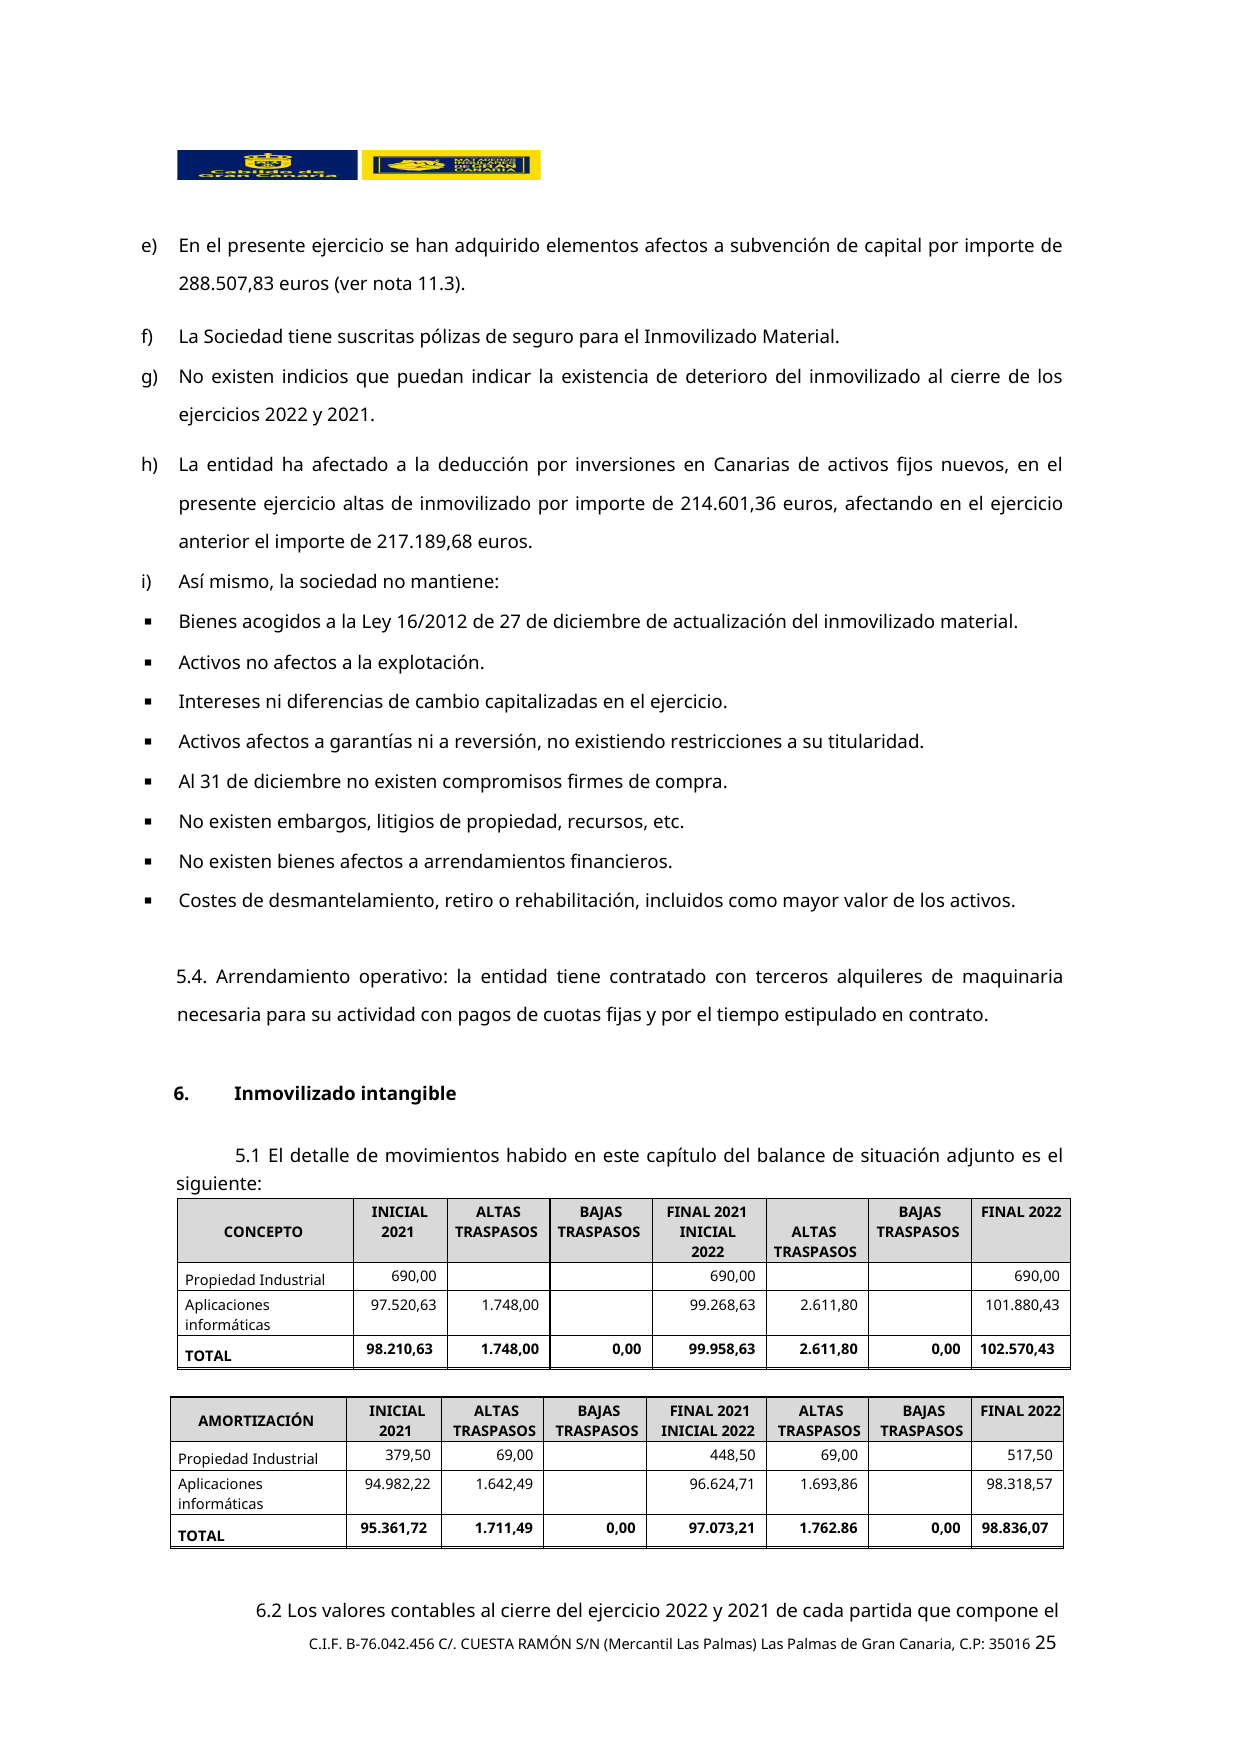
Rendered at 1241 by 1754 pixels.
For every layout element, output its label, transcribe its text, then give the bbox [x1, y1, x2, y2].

table_cell [551, 1291, 652, 1335]
table_header FINAL 2022 [972, 1398, 1063, 1441]
table_cell 1.693,86 [767, 1471, 868, 1514]
list Activos afectos a garantías ni a reversión, no existiendo restricciones a su titularidad. [141, 729, 1064, 754]
table_cell 99.268,63 [653, 1291, 766, 1335]
table_cell 1.711,49 [442, 1515, 543, 1546]
table_cell 2.611,80 [767, 1291, 868, 1335]
table_cell 1.642,49 [442, 1471, 543, 1514]
list La entidad ha afectado a la deducción por inversiones en Canarias de activos fijos nuevos, en el presente ejercicio altas de inmovilizado por importe de 214.601,36 euros, afectando en el ejercicio anterior el importe de 217.189,68 euros. [141, 452, 1064, 554]
table_cell 97.520,63 [354, 1291, 447, 1335]
table_header BAJAS TRASPASOS [869, 1199, 971, 1262]
table_cell [551, 1263, 652, 1290]
list Intereses ni diferencias de cambio capitalizadas en el ejercicio. [141, 689, 1064, 714]
table_header FINAL 2021 INICIAL 2022 [647, 1398, 766, 1441]
table_cell 379,50 [347, 1442, 441, 1469]
table_cell [544, 1471, 646, 1514]
table_header FINAL 2021 INICIAL 2022 [653, 1199, 766, 1262]
table_cell [869, 1471, 971, 1514]
table_cell 0,00 [869, 1442, 971, 1469]
table_cell [448, 1263, 549, 1290]
table_cell TOTAL [178, 1336, 353, 1367]
table_cell Aplicaciones informáticas [178, 1291, 353, 1335]
table_cell 98.318,57 [972, 1471, 1063, 1514]
table_cell [544, 1442, 646, 1469]
table_cell Propiedad Industrial [178, 1263, 353, 1290]
table_cell 1.748,00 [448, 1336, 549, 1367]
table_header FINAL 2022 [972, 1199, 1070, 1262]
text 5.4. Arrendamiento operativo: la entidad tiene contratado con terceros alquileres de maquinaria necesaria para su actividad con pagos de cuotas fijas y por el tiempo estipulado en contrato. [176, 963, 1064, 1027]
table_header ALTAS TRASPASOS [767, 1199, 868, 1262]
list Al 31 de diciembre no existen compromisos firmes de compra. [141, 768, 1064, 794]
table_cell 94.982,22 [347, 1471, 441, 1514]
table_cell 97.073,21 [647, 1515, 766, 1546]
table_header ALTAS TRASPASOS [448, 1199, 549, 1262]
list En el presente ejercicio se han adquirido elementos afectos a subvención de capital por importe de 288.507,83 euros (ver nota 11.3). [141, 232, 1064, 296]
table_cell 69,00 [767, 1442, 868, 1469]
table_header BAJAS TRASPASOS [869, 1398, 971, 1441]
table_cell 1.748,00 [448, 1291, 549, 1335]
table_header BAJAS TRASPASOS [551, 1199, 652, 1262]
table_cell 102.570,43 [972, 1336, 1070, 1367]
table_cell 517,50 [972, 1442, 1063, 1469]
table_header AMORTIZACIÓN [171, 1398, 346, 1441]
table_cell 96.624,71 [647, 1471, 766, 1514]
table_cell 95.361,72 [347, 1515, 441, 1546]
table_cell 448,50 [647, 1442, 766, 1469]
list No existen embargos, litigios de propiedad, recursos, etc. [141, 808, 1064, 834]
list La Sociedad tiene suscritas pólizas de seguro para el Inmovilizado Material. [141, 323, 1064, 349]
subtitle 6. Inmovilizado intangible [67, 1078, 1063, 1106]
table_header CONCEPTO [178, 1199, 353, 1262]
picture [177, 150, 541, 180]
table_cell [869, 1291, 971, 1335]
table_cell 0,00 [869, 1515, 971, 1546]
table_cell 690,00 [653, 1263, 766, 1290]
table_cell 0,00 [869, 1336, 971, 1367]
text 6.2 Los valores contables al cierre del ejercicio 2022 y 2021 de cada partida que compone el [67, 1597, 1064, 1623]
table_header INICIAL 2021 [354, 1199, 447, 1262]
table_header ALTAS TRASPASOS [767, 1398, 868, 1441]
table_cell 0,00 [544, 1515, 646, 1546]
table_cell 98.210,63 [354, 1336, 447, 1367]
table_cell 690,00 [972, 1263, 1070, 1290]
list No existen indicios que puedan indicar la existencia de deterioro del inmovilizado al cierre de los ejercicios 2022 y 2021. [141, 363, 1064, 427]
table_cell 0,00 [767, 1263, 868, 1290]
table_cell Propiedad Industrial [171, 1442, 346, 1469]
table_cell TOTAL [171, 1515, 346, 1546]
table_cell 69,00 [442, 1442, 543, 1469]
list Así mismo, la sociedad no mantiene: [141, 569, 1064, 594]
list Bienes acogidos a la Ley 16/2012 de 27 de diciembre de actualización del inmovilizado material. [141, 608, 1064, 634]
table_cell 1.762.86 [767, 1515, 868, 1546]
table_cell 690,00 [354, 1263, 447, 1290]
table_header INICIAL 2021 [347, 1398, 441, 1441]
list No existen bienes afectos a arrendamientos financieros. [141, 848, 1064, 873]
table_cell 0,00 [551, 1336, 652, 1367]
table_cell 101.880,43 [972, 1291, 1070, 1335]
list Costes de desmantelamiento, retiro o rehabilitación, incluidos como mayor valor de los activos. [141, 888, 1064, 913]
list Activos no afectos a la explotación. [141, 649, 1064, 674]
table_cell Aplicaciones informáticas [171, 1471, 346, 1514]
table_cell 98.836,07 [972, 1515, 1063, 1546]
table_cell 0,00 [869, 1263, 971, 1290]
table_header BAJAS TRASPASOS [544, 1398, 646, 1441]
table_cell 99.958,63 [653, 1336, 766, 1367]
table_cell 2.611,80 [767, 1336, 868, 1367]
table_header ALTAS TRASPASOS [442, 1398, 543, 1441]
text 5.1 El detalle de movimientos habido en este capítulo del balance de situación adjunto es el siguiente: [176, 1142, 1064, 1195]
